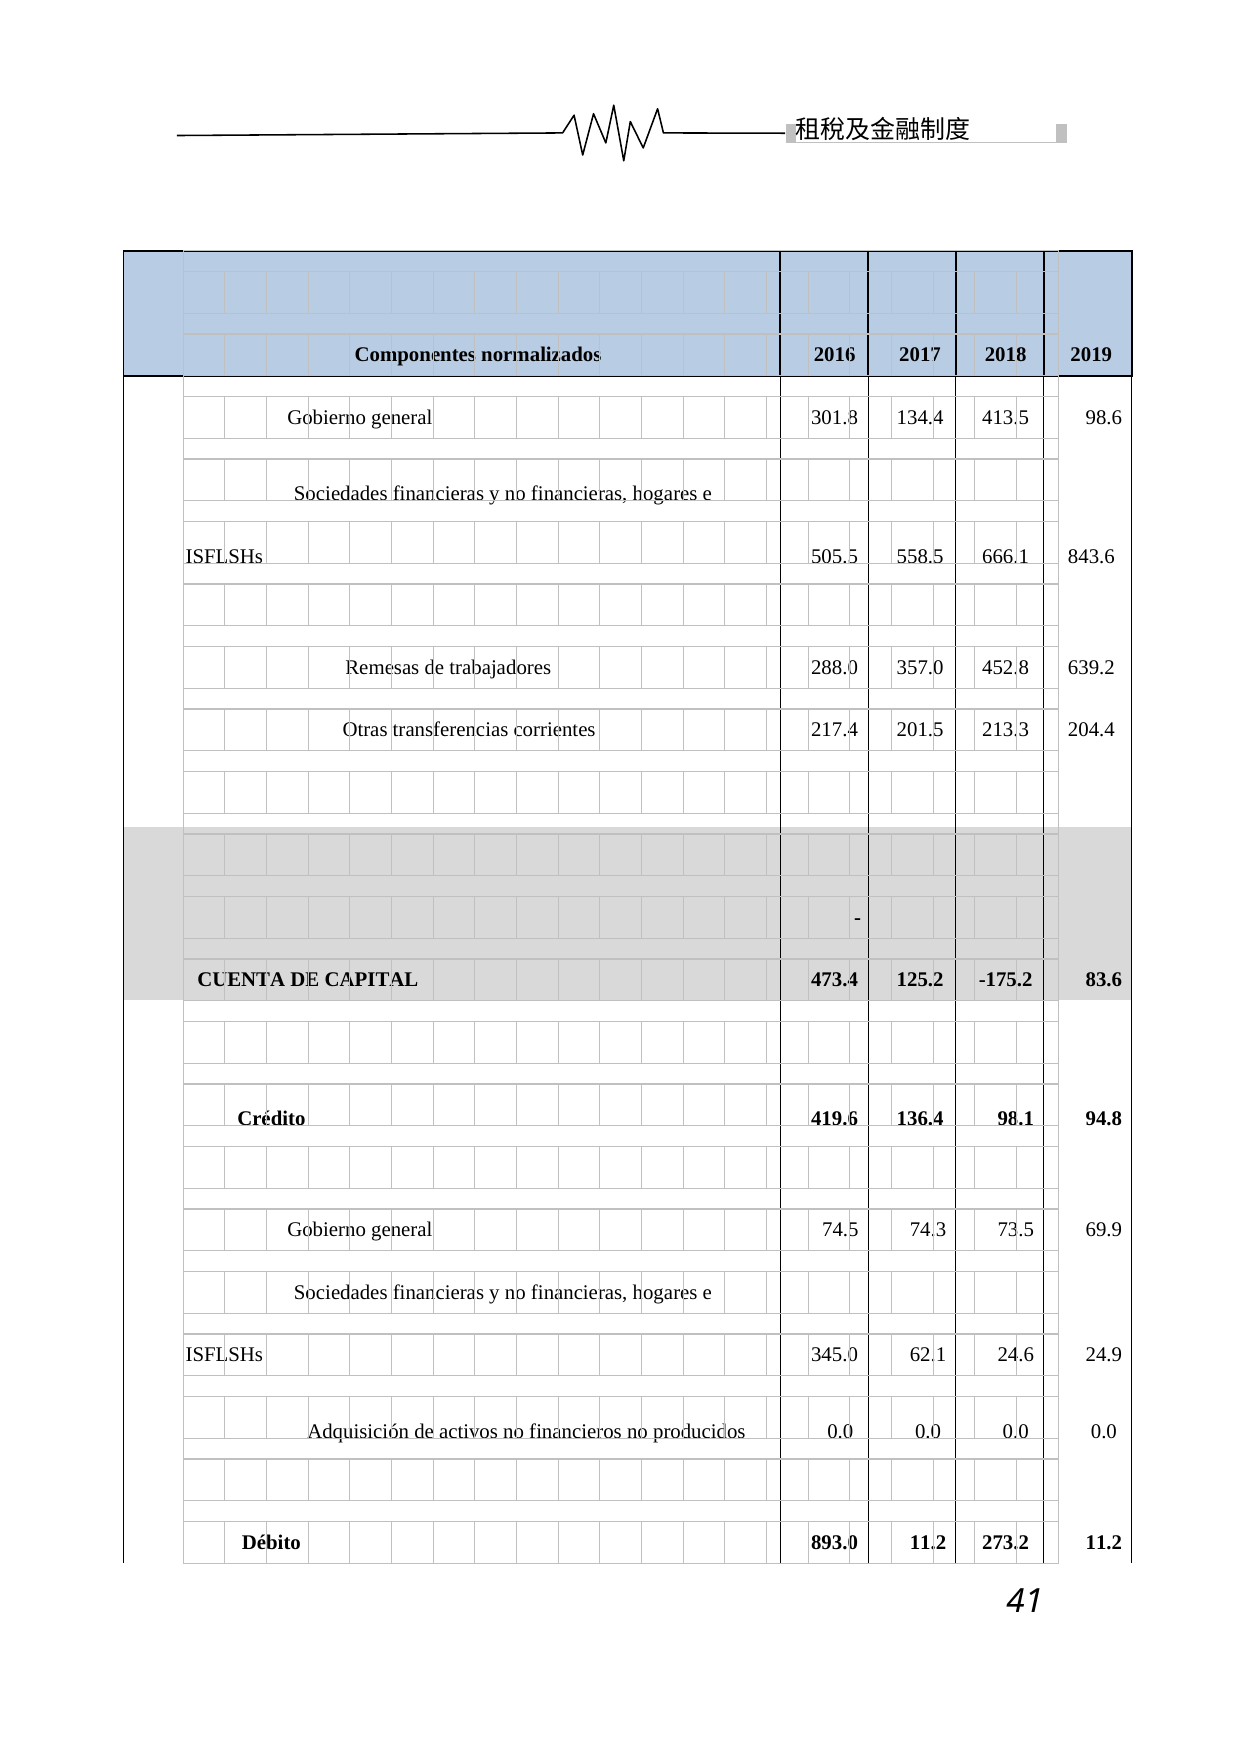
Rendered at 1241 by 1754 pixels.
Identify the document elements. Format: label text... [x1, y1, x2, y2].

table_cell 69.9 [1059, 1139, 1131, 1250]
table_cell [559, 1022, 599, 1063]
table_cell Gobierno general [642, 1147, 683, 1188]
table_cell [781, 814, 868, 827]
table_cell [1044, 1397, 1058, 1438]
table_cell [1059, 750, 1131, 827]
table_cell 24.6 [956, 1251, 1043, 1271]
table_cell [892, 772, 933, 813]
table_cell Remesas de trabajadores [267, 585, 308, 625]
table_cell Gobierno general [309, 1210, 349, 1250]
table_cell Sociedades financieras y no financieras, hogares e ISFLSHs [124, 438, 183, 577]
table_cell 0.0 [956, 1439, 1043, 1452]
table_cell Sociedades financieras y no financieras, hogares e ISFLSHs [309, 1335, 349, 1375]
table_cell 357.0 [869, 647, 891, 688]
table_cell [1044, 1251, 1058, 1271]
table_cell 74.3 [869, 1147, 891, 1188]
table_cell Remesas de trabajadores [309, 585, 349, 625]
table_cell Gobierno general [434, 1210, 474, 1250]
table_header 2017 [869, 272, 891, 313]
table_cell 24.6 [975, 1335, 1016, 1375]
table_cell -473.4 [809, 960, 849, 1000]
table_cell 11.2 [934, 1460, 955, 1500]
table_cell Sociedades financieras y no financieras, hogares e ISFLSHs [392, 1335, 433, 1375]
table_cell Remesas de trabajadores [434, 647, 474, 688]
table_cell Crédito [350, 1085, 391, 1125]
table_cell 273.2 [956, 1522, 974, 1563]
table_cell Sociedades financieras y no financieras, hogares e ISFLSHs [225, 1272, 266, 1313]
table_header Componentes normalizados [434, 335, 474, 375]
table_cell [850, 1022, 868, 1063]
table_cell 0.0 [956, 1376, 1043, 1396]
table_cell [1044, 460, 1058, 500]
table_cell 73.5 [975, 1210, 1016, 1250]
table_cell CUENTA DE CAPITAL [600, 897, 641, 938]
table_cell [1044, 939, 1058, 958]
table_header 2018 [957, 272, 974, 313]
table_cell Gobierno general [267, 397, 308, 438]
table_cell 0.0 [850, 1397, 868, 1438]
table_cell 558.5 [869, 564, 955, 577]
table_header Componentes normalizados [475, 335, 516, 375]
table_cell Sociedades financieras y no financieras, hogares e ISFLSHs [267, 460, 308, 500]
table_cell Gobierno general [225, 1147, 266, 1188]
table_cell 94.8 [1059, 1063, 1131, 1139]
table_cell 62.1 [869, 1272, 891, 1313]
table_cell [1044, 647, 1058, 688]
table_cell Sociedades financieras y no financieras, hogares e ISFLSHs [600, 1272, 641, 1313]
table_cell Sociedades financieras y no financieras, hogares e ISFLSHs [225, 460, 266, 500]
table_cell [781, 1022, 808, 1063]
table_cell [956, 1001, 1043, 1021]
table_cell Adquisición de activos no financieros no producidos [184, 1376, 780, 1396]
table_cell [642, 1022, 683, 1063]
table_cell 98.1 [956, 1085, 974, 1125]
table_cell Débito [725, 1522, 766, 1563]
table_cell 558.5 [892, 460, 933, 500]
table_cell 125.2 [934, 897, 955, 938]
table_header Componentes normalizados [642, 272, 683, 313]
table_header 2016 [809, 272, 849, 313]
table_cell 24.6 [1017, 1272, 1043, 1313]
table_cell 452.8 [975, 647, 1016, 688]
table_cell 11.2 [892, 1522, 933, 1563]
table_cell 413.5 [956, 377, 1043, 396]
table_header 2018 [975, 335, 1016, 375]
table_cell Sociedades financieras y no financieras, hogares e ISFLSHs [184, 439, 780, 458]
table_cell 505.5 [809, 460, 849, 500]
table_cell 288.0 [781, 647, 808, 688]
table_cell CUENTA DE CAPITAL [559, 835, 599, 875]
table_cell [934, 772, 955, 813]
table_cell Remesas de trabajadores [225, 585, 266, 625]
table_cell Remesas de trabajadores [309, 647, 349, 688]
table_cell 134.4 [934, 397, 955, 438]
table_cell CUENTA DE CAPITAL [124, 827, 183, 1000]
table_cell CUENTA DE CAPITAL [309, 897, 349, 938]
table_cell Adquisición de activos no financieros no producidos [475, 1397, 516, 1438]
table_cell -473.4 [850, 960, 868, 1000]
table_cell [1044, 439, 1058, 458]
table_header Componentes normalizados [517, 335, 558, 375]
table_cell [1044, 1189, 1058, 1208]
table_cell [1044, 1439, 1058, 1452]
table_cell [1044, 397, 1058, 438]
table_cell Gobierno general [184, 1189, 780, 1208]
table_cell Débito [767, 1522, 780, 1563]
table_cell Débito [684, 1460, 724, 1500]
table_cell Remesas de trabajadores [124, 577, 183, 688]
table_header 2017 [934, 335, 955, 375]
table_cell 98.6 [1059, 377, 1131, 438]
table_cell 301.8 [850, 397, 868, 438]
table_cell [1044, 835, 1058, 875]
table_cell 357.0 [869, 585, 891, 625]
table_cell Remesas de trabajadores [434, 585, 474, 625]
table_header Componentes normalizados [184, 335, 224, 375]
table_cell [1044, 564, 1058, 577]
table_cell 125.2 [892, 835, 933, 875]
table_cell Remesas de trabajadores [392, 647, 433, 688]
table_cell Crédito [184, 1126, 780, 1139]
table_cell Sociedades financieras y no financieras, hogares e ISFLSHs [267, 1272, 308, 1313]
table_cell CUENTA DE CAPITAL [767, 960, 780, 1000]
table_cell Gobierno general [225, 1210, 266, 1250]
table_cell Gobierno general [600, 397, 641, 438]
table_cell 558.5 [892, 522, 933, 563]
table_cell 74.5 [809, 1210, 849, 1250]
table_cell 74.3 [869, 1210, 891, 1250]
table_cell Gobierno general [684, 1210, 724, 1250]
table_cell Sociedades financieras y no financieras, hogares e ISFLSHs [559, 1272, 599, 1313]
table_cell CUENTA DE CAPITAL [434, 835, 474, 875]
table_header Componentes normalizados [767, 272, 779, 313]
table_cell Crédito [184, 1064, 780, 1083]
table_cell 125.2 [892, 897, 933, 938]
table_cell 666.1 [975, 460, 1016, 500]
table_cell CUENTA DE CAPITAL [350, 897, 391, 938]
table_cell [267, 772, 308, 813]
table_cell CUENTA DE CAPITAL [600, 960, 641, 1000]
table_cell Crédito [434, 1085, 474, 1125]
table_cell Sociedades financieras y no financieras, hogares e ISFLSHs [350, 1272, 391, 1313]
table_cell 98.1 [975, 1085, 1016, 1125]
table_cell 288.0 [850, 585, 868, 625]
table_cell 0.0 [781, 1439, 868, 1452]
table_cell 24.6 [956, 1272, 974, 1313]
table_cell 413.5 [975, 397, 1016, 438]
table_cell Sociedades financieras y no financieras, hogares e ISFLSHs [434, 1335, 474, 1375]
table_cell 273.2 [1017, 1460, 1043, 1500]
table_cell Remesas de trabajadores [684, 647, 724, 688]
table_cell 217.4 [850, 710, 868, 750]
table_cell -175.2 [956, 835, 974, 875]
table_cell CUENTA DE CAPITAL [517, 897, 558, 938]
table_header Componentes normalizados [350, 272, 391, 313]
table_cell [725, 772, 766, 813]
table_cell 11.2 [869, 1460, 891, 1500]
table_cell CUENTA DE CAPITAL [642, 835, 683, 875]
table_cell 505.5 [781, 564, 868, 577]
table_cell [869, 772, 891, 813]
table_cell Crédito [225, 1085, 266, 1125]
table_cell 0.0 [1017, 1397, 1043, 1438]
table_cell CUENTA DE CAPITAL [475, 960, 516, 1000]
table_cell Sociedades financieras y no financieras, hogares e ISFLSHs [184, 522, 224, 563]
table_cell [1044, 1126, 1058, 1139]
table_cell 125.2 [869, 939, 955, 958]
table_cell 136.4 [892, 1085, 933, 1125]
table_cell -175.2 [1017, 835, 1043, 875]
table_cell Crédito [642, 1085, 683, 1125]
table_header Componentes normalizados [225, 272, 266, 313]
table_cell [850, 772, 868, 813]
table_cell CUENTA DE CAPITAL [642, 897, 683, 938]
table_cell 73.5 [1017, 1147, 1043, 1188]
table_cell Sociedades financieras y no financieras, hogares e ISFLSHs [184, 460, 224, 500]
table_cell Sociedades financieras y no financieras, hogares e ISFLSHs [392, 522, 433, 563]
table_cell 288.0 [781, 626, 868, 646]
table_cell 345.0 [781, 1335, 808, 1375]
table_cell [392, 772, 433, 813]
table_cell 74.3 [934, 1147, 955, 1188]
table_cell Crédito [124, 1063, 183, 1139]
table_cell Otras transferencias corrientes [184, 710, 224, 750]
table_cell Sociedades financieras y no financieras, hogares e ISFLSHs [225, 1335, 266, 1375]
table_cell CUENTA DE CAPITAL [267, 960, 308, 1000]
table_cell Otras transferencias corrientes [124, 688, 183, 750]
table_cell [1044, 814, 1058, 827]
table_header Componentes normalizados [600, 272, 641, 313]
table_header 2016 [809, 335, 849, 375]
table_cell Remesas de trabajadores [517, 647, 558, 688]
table_cell Adquisición de activos no financieros no producidos [309, 1397, 349, 1438]
table_cell Sociedades financieras y no financieras, hogares e ISFLSHs [124, 1250, 183, 1375]
table_cell Otras transferencias corrientes [434, 710, 474, 750]
table_cell [475, 772, 516, 813]
table_header [1045, 335, 1058, 375]
table_cell [684, 772, 724, 813]
table_cell CUENTA DE CAPITAL [434, 897, 474, 938]
table_cell 301.8 [809, 397, 849, 438]
table_cell [809, 1022, 849, 1063]
table_header Componentes normalizados [309, 272, 349, 313]
table_cell 301.8 [781, 397, 808, 438]
table_cell [975, 1022, 1016, 1063]
table_cell [1044, 1147, 1058, 1188]
table_cell 357.0 [892, 647, 933, 688]
table_header 2018 [1017, 272, 1043, 313]
table_cell -175.2 [1017, 897, 1043, 938]
table_header 2018 [975, 272, 1016, 313]
table_cell [892, 1022, 933, 1063]
table_cell Débito [434, 1522, 474, 1563]
table_cell Sociedades financieras y no financieras, hogares e ISFLSHs [309, 1272, 349, 1313]
table_cell 62.1 [934, 1335, 955, 1375]
table_cell 24.6 [975, 1272, 1016, 1313]
table_cell 74.5 [809, 1147, 849, 1188]
table_cell 288.0 [781, 585, 808, 625]
table_cell 345.0 [781, 1314, 868, 1333]
table_cell Sociedades financieras y no financieras, hogares e ISFLSHs [434, 460, 474, 500]
table_cell 74.3 [869, 1189, 955, 1208]
table_header Componentes normalizados [267, 335, 308, 375]
table_cell 273.2 [956, 1501, 1043, 1521]
table_cell 558.5 [869, 460, 891, 500]
table_cell 125.2 [869, 827, 955, 833]
table_cell Gobierno general [517, 1147, 558, 1188]
table_cell CUENTA DE CAPITAL [684, 835, 724, 875]
table_cell [309, 1022, 349, 1063]
table_cell [124, 750, 183, 827]
table_cell Crédito [475, 1085, 516, 1125]
table_cell CUENTA DE CAPITAL [309, 960, 349, 1000]
table_header Componentes normalizados [725, 272, 766, 313]
table_cell CUENTA DE CAPITAL [725, 897, 766, 938]
table_cell -473.4 [781, 897, 808, 938]
table_cell Sociedades financieras y no financieras, hogares e ISFLSHs [475, 1272, 516, 1313]
table_cell Gobierno general [600, 1147, 641, 1188]
table_cell Crédito [267, 1085, 308, 1125]
table_cell Otras transferencias corrientes [600, 710, 641, 750]
table_header 2016 [850, 272, 867, 313]
table_cell 413.5 [1017, 397, 1043, 438]
table_cell Crédito [559, 1085, 599, 1125]
table_cell Sociedades financieras y no financieras, hogares e ISFLSHs [725, 1272, 766, 1313]
table_cell 345.0 [850, 1335, 868, 1375]
table_cell 213.3 [956, 689, 1043, 708]
table_cell 0.0 [934, 1397, 955, 1438]
table_header Componentes normalizados [309, 335, 349, 375]
table_cell [225, 1022, 266, 1063]
table_cell 357.0 [869, 577, 955, 583]
table_cell [1017, 772, 1043, 813]
table_cell Gobierno general [184, 1210, 224, 1250]
table_cell Remesas de trabajadores [684, 585, 724, 625]
table_cell 73.5 [975, 1147, 1016, 1188]
table_cell 204.4 [1059, 688, 1131, 750]
table_cell 0.0 [781, 1397, 808, 1438]
table_cell CUENTA DE CAPITAL [517, 835, 558, 875]
table_cell [225, 772, 266, 813]
table_cell Crédito [184, 1085, 224, 1125]
table_cell 24.6 [956, 1335, 974, 1375]
table_header [1045, 252, 1058, 271]
table_cell Débito [559, 1522, 599, 1563]
table_cell 893.0 [809, 1460, 849, 1500]
table_cell 74.5 [850, 1147, 868, 1188]
table_cell Gobierno general [600, 1210, 641, 1250]
table_cell Sociedades financieras y no financieras, hogares e ISFLSHs [184, 1272, 224, 1313]
table_cell Débito [642, 1460, 683, 1500]
table_cell Débito [124, 1452, 183, 1563]
table_header 2017 [892, 272, 933, 313]
table_cell 893.0 [850, 1522, 868, 1563]
table_cell [1044, 772, 1058, 813]
table_cell 62.1 [869, 1314, 955, 1333]
table_cell 62.1 [869, 1251, 955, 1271]
table_cell Gobierno general [350, 1210, 391, 1250]
table_cell [184, 1001, 780, 1021]
table_cell [1044, 626, 1058, 646]
table_cell CUENTA DE CAPITAL [475, 897, 516, 938]
table_cell 125.2 [934, 960, 955, 1000]
table_cell 452.8 [975, 585, 1016, 625]
table_cell Crédito [517, 1085, 558, 1125]
table_cell [1044, 1522, 1058, 1563]
table_cell Débito [184, 1522, 224, 1563]
table_cell Gobierno general [642, 397, 683, 438]
table_cell [434, 772, 474, 813]
table_cell 666.1 [1017, 522, 1043, 563]
table_cell Sociedades financieras y no financieras, hogares e ISFLSHs [684, 1335, 724, 1375]
table_header Componentes normalizados [642, 335, 683, 375]
table_cell CUENTA DE CAPITAL [225, 897, 266, 938]
table_header 2016 [781, 272, 808, 313]
table_cell [869, 814, 955, 827]
table_cell 419.6 [809, 1085, 849, 1125]
table_cell [956, 751, 1043, 771]
table_cell -473.4 [809, 835, 849, 875]
table_cell [1044, 1001, 1058, 1021]
table_cell -175.2 [1017, 960, 1043, 1000]
table_cell -175.2 [956, 827, 1043, 833]
table_cell Remesas de trabajadores [475, 585, 516, 625]
table_cell Otras transferencias corrientes [225, 710, 266, 750]
table_cell 558.5 [934, 460, 955, 500]
table_cell Remesas de trabajadores [350, 585, 391, 625]
table_cell Remesas de trabajadores [267, 647, 308, 688]
table_header 2017 [934, 272, 955, 313]
table_cell 301.8 [781, 377, 868, 396]
table_header 2018 [1017, 335, 1043, 375]
table_cell Gobierno general [267, 1147, 308, 1188]
table_cell [869, 1001, 955, 1021]
table_header 2016 [781, 252, 867, 271]
table_cell Débito [184, 1501, 780, 1521]
table_cell 125.2 [869, 876, 955, 896]
table_cell [184, 751, 780, 771]
table_cell 62.1 [869, 1335, 891, 1375]
table_cell 136.4 [869, 1085, 891, 1125]
table_cell Débito [559, 1460, 599, 1500]
table_cell Remesas de trabajadores [767, 647, 780, 688]
table_cell Débito [309, 1460, 349, 1500]
table_cell Gobierno general [767, 1210, 780, 1250]
table_cell CUENTA DE CAPITAL [559, 897, 599, 938]
table_cell Remesas de trabajadores [475, 647, 516, 688]
table_header 2018 [957, 314, 1043, 333]
table_header [1045, 272, 1058, 313]
table_cell CUENTA DE CAPITAL [392, 960, 433, 1000]
table_cell 24.9 [1059, 1250, 1131, 1375]
table_cell 666.1 [956, 439, 1043, 458]
table_header 2018 [957, 252, 1043, 271]
table_cell CUENTA DE CAPITAL [642, 960, 683, 1000]
table_cell Sociedades financieras y no financieras, hogares e ISFLSHs [517, 1272, 558, 1313]
table_cell [1044, 960, 1058, 1000]
table_cell 201.5 [934, 710, 955, 750]
table_cell 505.5 [781, 501, 868, 521]
table_cell [1044, 1210, 1058, 1250]
table_cell [642, 772, 683, 813]
table_cell Adquisición de activos no financieros no producidos [184, 1397, 224, 1438]
table_cell 74.5 [850, 1210, 868, 1250]
table_cell CUENTA DE CAPITAL [517, 960, 558, 1000]
table_cell Otras transferencias corrientes [475, 710, 516, 750]
table_cell Débito [434, 1460, 474, 1500]
table_cell Débito [309, 1522, 349, 1563]
table_cell 345.0 [781, 1272, 808, 1313]
table_cell Sociedades financieras y no financieras, hogares e ISFLSHs [309, 522, 349, 563]
table_cell 62.1 [892, 1335, 933, 1375]
table_cell 893.0 [781, 1501, 868, 1521]
table_cell 74.3 [869, 1139, 955, 1146]
table_cell Otras transferencias corrientes [725, 710, 766, 750]
table_cell Débito [184, 1452, 780, 1458]
table_cell 217.4 [809, 710, 849, 750]
table_cell Sociedades financieras y no financieras, hogares e ISFLSHs [517, 460, 558, 500]
table_cell Adquisición de activos no financieros no producidos [267, 1397, 308, 1438]
table_cell Débito [392, 1522, 433, 1563]
table_cell Adquisición de activos no financieros no producidos [642, 1397, 683, 1438]
table_cell 666.1 [956, 522, 974, 563]
table_cell 134.4 [869, 397, 891, 438]
table_header Componentes normalizados [725, 335, 766, 375]
table_cell Crédito [684, 1085, 724, 1125]
table_cell 98.1 [1017, 1085, 1043, 1125]
table_cell [309, 772, 349, 813]
table_cell Sociedades financieras y no financieras, hogares e ISFLSHs [475, 460, 516, 500]
table_cell Adquisición de activos no financieros no producidos [684, 1397, 724, 1438]
table_cell 893.0 [809, 1522, 849, 1563]
table_cell 345.0 [809, 1335, 849, 1375]
table_cell 273.2 [975, 1522, 1016, 1563]
table_cell 74.5 [781, 1147, 808, 1188]
table_cell [1044, 876, 1058, 896]
table_cell CUENTA DE CAPITAL [225, 960, 266, 1000]
table_cell [975, 772, 1016, 813]
table_cell 505.5 [781, 439, 868, 458]
table_cell [559, 772, 599, 813]
table_cell 288.0 [809, 647, 849, 688]
table_cell Adquisición de activos no financieros no producidos [517, 1397, 558, 1438]
table_cell Sociedades financieras y no financieras, hogares e ISFLSHs [517, 1335, 558, 1375]
table_cell CUENTA DE CAPITAL [684, 960, 724, 1000]
table_cell 452.8 [956, 577, 1043, 583]
table_cell [956, 814, 1043, 827]
table_cell [1044, 1085, 1058, 1125]
table_cell 0.0 [1059, 1375, 1131, 1452]
table_cell 217.4 [781, 710, 808, 750]
table_cell 213.3 [956, 710, 974, 750]
table_cell CUENTA DE CAPITAL [350, 835, 391, 875]
table_cell Sociedades financieras y no financieras, hogares e ISFLSHs [559, 1335, 599, 1375]
table_cell Remesas de trabajadores [350, 647, 391, 688]
table_cell [781, 772, 808, 813]
table_header Componentes normalizados [225, 335, 266, 375]
table_cell 125.2 [869, 960, 891, 1000]
table_cell Sociedades financieras y no financieras, hogares e ISFLSHs [184, 564, 780, 577]
table_cell 11.2 [934, 1522, 955, 1563]
table_cell Sociedades financieras y no financieras, hogares e ISFLSHs [392, 460, 433, 500]
table_cell Adquisición de activos no financieros no producidos [725, 1397, 766, 1438]
table_cell Crédito [600, 1085, 641, 1125]
table_cell Débito [767, 1460, 780, 1500]
table_cell [725, 1022, 766, 1063]
table_cell [1044, 1501, 1058, 1521]
table_cell Gobierno general [392, 1147, 433, 1188]
table_cell 666.1 [956, 564, 1043, 577]
table_cell Crédito [767, 1085, 780, 1125]
table_cell 134.4 [892, 397, 933, 438]
table_cell Crédito [725, 1085, 766, 1125]
table_cell Débito [225, 1522, 266, 1563]
table_cell 558.5 [869, 522, 891, 563]
table_cell 11.2 [869, 1452, 955, 1458]
table_cell Débito [600, 1460, 641, 1500]
table_cell [869, 1022, 891, 1063]
table_cell 357.0 [869, 626, 955, 646]
table_cell 62.1 [934, 1272, 955, 1313]
table_cell Adquisición de activos no financieros no producidos [559, 1397, 599, 1438]
table_cell 452.8 [956, 647, 974, 688]
table_cell Débito [684, 1522, 724, 1563]
table_cell 452.8 [1017, 647, 1043, 688]
table_cell [767, 1022, 780, 1063]
table_cell Sociedades financieras y no financieras, hogares e ISFLSHs [517, 522, 558, 563]
table_header 2017 [869, 314, 955, 333]
table_cell CUENTA DE CAPITAL [392, 897, 433, 938]
table_cell 413.5 [956, 397, 974, 438]
table_cell Sociedades financieras y no financieras, hogares e ISFLSHs [267, 522, 308, 563]
table_cell 558.5 [869, 501, 955, 521]
table_cell [350, 772, 391, 813]
table_cell 0.0 [869, 1397, 891, 1438]
table_cell [600, 772, 641, 813]
table_cell [1059, 1000, 1131, 1063]
table_header Componentes normalizados [684, 335, 724, 375]
table_cell 345.0 [809, 1272, 849, 1313]
table_cell Adquisición de activos no financieros no producidos [184, 1439, 780, 1452]
table_cell 11.2 [892, 1460, 933, 1500]
table_cell [1044, 1139, 1058, 1146]
table_cell Débito [392, 1460, 433, 1500]
table_cell Gobierno general [434, 397, 474, 438]
table_cell 273.2 [975, 1460, 1016, 1500]
table_cell 893.0 [781, 1522, 808, 1563]
table_cell Gobierno general [725, 397, 766, 438]
table_cell Sociedades financieras y no financieras, hogares e ISFLSHs [350, 522, 391, 563]
table_cell 505.5 [781, 522, 808, 563]
table_cell -175.2 [956, 897, 974, 938]
table_cell Gobierno general [517, 397, 558, 438]
table_cell Remesas de trabajadores [600, 585, 641, 625]
table_header Componentes normalizados [767, 335, 779, 375]
table_cell Otras transferencias corrientes [309, 710, 349, 750]
table_cell Débito [517, 1460, 558, 1500]
table_cell [1044, 585, 1058, 625]
table_cell Adquisición de activos no financieros no producidos [350, 1397, 391, 1438]
table_cell Sociedades financieras y no financieras, hogares e ISFLSHs [642, 1272, 683, 1313]
table_cell 213.3 [1017, 710, 1043, 750]
table_cell 73.5 [956, 1189, 1043, 1208]
table_cell Gobierno general [767, 397, 780, 438]
table_header 2017 [869, 252, 955, 271]
table_cell CUENTA DE CAPITAL [184, 876, 780, 896]
table_cell [184, 772, 224, 813]
table_cell Crédito [309, 1085, 349, 1125]
table_cell Remesas de trabajadores [559, 647, 599, 688]
table_cell 357.0 [934, 647, 955, 688]
table_cell CUENTA DE CAPITAL [184, 960, 224, 1000]
table_cell 452.8 [1017, 585, 1043, 625]
table_cell Sociedades financieras y no financieras, hogares e ISFLSHs [600, 522, 641, 563]
table_cell [684, 1022, 724, 1063]
table_cell Sociedades financieras y no financieras, hogares e ISFLSHs [434, 522, 474, 563]
table_cell CUENTA DE CAPITAL [725, 835, 766, 875]
table_cell -175.2 [975, 960, 1016, 1000]
table_cell Débito [184, 1460, 224, 1500]
table_cell -473.4 [781, 876, 868, 896]
table_cell 83.6 [1059, 827, 1131, 1000]
table_cell 73.5 [956, 1147, 974, 1188]
table_cell -175.2 [975, 897, 1016, 938]
table_cell Sociedades financieras y no financieras, hogares e ISFLSHs [642, 460, 683, 500]
table_header Componentes normalizados [392, 335, 433, 375]
table_header 2016 [850, 335, 867, 375]
table_cell 98.1 [956, 1064, 1043, 1083]
table_cell [1044, 1064, 1058, 1083]
table_cell 0.0 [892, 1397, 933, 1438]
table_cell [767, 772, 780, 813]
table_cell Gobierno general [184, 377, 780, 396]
table_cell Débito [475, 1522, 516, 1563]
table_cell 125.2 [869, 835, 891, 875]
table_cell CUENTA DE CAPITAL [184, 897, 224, 938]
table_cell 288.0 [850, 647, 868, 688]
table_cell 213.3 [975, 710, 1016, 750]
table_cell Sociedades financieras y no financieras, hogares e ISFLSHs [600, 1335, 641, 1375]
table_cell Gobierno general [184, 1147, 224, 1188]
table_cell Débito [350, 1522, 391, 1563]
table_cell Gobierno general [559, 1210, 599, 1250]
table_cell Gobierno general [475, 1147, 516, 1188]
table_cell Gobierno general [309, 397, 349, 438]
table_cell Remesas de trabajadores [184, 626, 780, 646]
table_cell Remesas de trabajadores [600, 647, 641, 688]
table_cell CUENTA DE CAPITAL [267, 897, 308, 938]
table_cell CUENTA DE CAPITAL [767, 897, 780, 938]
table_cell Gobierno general [517, 1210, 558, 1250]
table_cell [475, 1022, 516, 1063]
table_cell Adquisición de activos no financieros no producidos [392, 1397, 433, 1438]
table_cell 666.1 [1017, 460, 1043, 500]
table_cell Gobierno general [767, 1147, 780, 1188]
table_cell Sociedades financieras y no financieras, hogares e ISFLSHs [559, 522, 599, 563]
table_cell Gobierno general [124, 1139, 183, 1250]
table_cell [1044, 751, 1058, 771]
table_cell Adquisición de activos no financieros no producidos [124, 1375, 183, 1452]
table_header Componentes normalizados [184, 314, 779, 333]
table_cell Sociedades financieras y no financieras, hogares e ISFLSHs [392, 1272, 433, 1313]
table_cell Crédito [392, 1085, 433, 1125]
table_cell Remesas de trabajadores [225, 647, 266, 688]
table_cell 893.0 [781, 1460, 808, 1500]
table_cell [1044, 1272, 1058, 1313]
table_header [1045, 314, 1058, 333]
table_cell [869, 751, 955, 771]
table_cell 201.5 [892, 710, 933, 750]
table_cell 73.5 [956, 1139, 1043, 1146]
table_cell Otras transferencias corrientes [559, 710, 599, 750]
table_header Componentes normalizados [350, 335, 391, 375]
table_cell 11.2 [1059, 1452, 1131, 1563]
table_cell [956, 772, 974, 813]
table_cell 288.0 [809, 585, 849, 625]
table_cell 0.0 [781, 1376, 868, 1396]
table_cell 0.0 [956, 1397, 974, 1438]
table_header Componentes normalizados [517, 272, 558, 313]
table_cell Remesas de trabajadores [725, 585, 766, 625]
table_cell -175.2 [975, 835, 1016, 875]
table_cell 505.5 [850, 460, 868, 500]
table_cell Gobierno general [559, 397, 599, 438]
table_cell [1044, 1460, 1058, 1500]
table_cell Gobierno general [725, 1210, 766, 1250]
table_cell 505.5 [781, 460, 808, 500]
table_cell [1044, 710, 1058, 750]
table_cell Sociedades financieras y no financieras, hogares e ISFLSHs [559, 460, 599, 500]
table_cell [1044, 1022, 1058, 1063]
table_cell Gobierno general [309, 1147, 349, 1188]
table_cell Sociedades financieras y no financieras, hogares e ISFLSHs [309, 460, 349, 500]
table_cell -473.4 [850, 835, 868, 875]
table_cell CUENTA DE CAPITAL [350, 960, 391, 1000]
table_cell Gobierno general [642, 1210, 683, 1250]
table_cell 74.5 [781, 1210, 808, 1250]
table_cell 125.2 [892, 960, 933, 1000]
table_header Componentes normalizados [124, 252, 183, 375]
table_cell 136.4 [869, 1064, 955, 1083]
table_cell CUENTA DE CAPITAL [600, 835, 641, 875]
table_cell 0.0 [869, 1376, 955, 1396]
table_cell Sociedades financieras y no financieras, hogares e ISFLSHs [267, 1335, 308, 1375]
table_cell Otras transferencias corrientes [350, 710, 391, 750]
table_cell Adquisición de activos no financieros no producidos [225, 1397, 266, 1438]
table_cell [1044, 1376, 1058, 1396]
table_cell 273.2 [1017, 1522, 1043, 1563]
table_cell 452.8 [956, 585, 974, 625]
table_cell Sociedades financieras y no financieras, hogares e ISFLSHs [350, 460, 391, 500]
table_cell Débito [267, 1522, 308, 1563]
table_cell [350, 1022, 391, 1063]
table_cell 419.6 [781, 1064, 868, 1083]
table_cell -473.4 [781, 835, 808, 875]
table_cell Gobierno general [225, 397, 266, 438]
table_cell Débito [642, 1522, 683, 1563]
table_cell Remesas de trabajadores [725, 647, 766, 688]
table_cell CUENTA DE CAPITAL [475, 835, 516, 875]
table_cell 505.5 [809, 522, 849, 563]
table_header Componentes normalizados [267, 272, 308, 313]
table_cell Otras transferencias corrientes [184, 689, 780, 708]
table_cell 558.5 [934, 522, 955, 563]
table_cell Gobierno general [392, 1210, 433, 1250]
table_cell 345.0 [781, 1251, 868, 1271]
table_cell 419.6 [850, 1085, 868, 1125]
table_cell 125.2 [869, 897, 891, 938]
table_cell 288.0 [781, 577, 868, 583]
table_header Componentes normalizados [600, 335, 641, 375]
table_cell 74.3 [892, 1210, 933, 1250]
table_cell Otras transferencias corrientes [684, 710, 724, 750]
table_cell Sociedades financieras y no financieras, hogares e ISFLSHs [434, 1272, 474, 1313]
table_cell Sociedades financieras y no financieras, hogares e ISFLSHs [684, 522, 724, 563]
table_cell 505.5 [850, 522, 868, 563]
table_cell Gobierno general [434, 1147, 474, 1188]
table_cell Sociedades financieras y no financieras, hogares e ISFLSHs [184, 1335, 224, 1375]
table_cell 419.6 [781, 1085, 808, 1125]
table_cell Sociedades financieras y no financieras, hogares e ISFLSHs [725, 460, 766, 500]
table_cell 666.1 [975, 522, 1016, 563]
table_cell CUENTA DE CAPITAL [267, 835, 308, 875]
table_cell Remesas de trabajadores [184, 577, 780, 583]
table_cell [956, 1022, 974, 1063]
table_header 2019 [1059, 252, 1131, 375]
table_cell 419.6 [781, 1126, 868, 1139]
table_cell -473.4 [781, 827, 868, 833]
table_cell Sociedades financieras y no financieras, hogares e ISFLSHs [184, 1314, 780, 1333]
table_cell Débito [725, 1460, 766, 1500]
table_cell 24.6 [956, 1314, 1043, 1333]
table_header Componentes normalizados [559, 272, 599, 313]
table_cell CUENTA DE CAPITAL [392, 835, 433, 875]
table_cell Gobierno general [350, 397, 391, 438]
table_cell [781, 1001, 868, 1021]
table_cell Gobierno general [350, 1147, 391, 1188]
table_cell Débito [350, 1460, 391, 1500]
table_cell 74.3 [892, 1147, 933, 1188]
table_cell 452.8 [956, 626, 1043, 646]
table_cell Gobierno general [559, 1147, 599, 1188]
table_cell CUENTA DE CAPITAL [309, 835, 349, 875]
table_cell Gobierno general [725, 1147, 766, 1188]
table_cell CUENTA DE CAPITAL [767, 835, 780, 875]
table_cell 666.1 [956, 501, 1043, 521]
table_cell Remesas de trabajadores [184, 647, 224, 688]
table_cell 74.5 [781, 1139, 868, 1146]
table_cell Otras transferencias corrientes [392, 710, 433, 750]
table_cell 24.6 [1017, 1335, 1043, 1375]
table_cell 73.5 [1017, 1210, 1043, 1250]
table_cell CUENTA DE CAPITAL [184, 827, 780, 833]
table_cell CUENTA DE CAPITAL [434, 960, 474, 1000]
table_cell 357.0 [934, 585, 955, 625]
table_cell [1044, 827, 1058, 833]
table_cell [1044, 1452, 1058, 1458]
table_cell [124, 1000, 183, 1063]
table_header Componentes normalizados [184, 272, 224, 313]
table_cell Adquisición de activos no financieros no producidos [600, 1397, 641, 1438]
table_header 2016 [781, 314, 867, 333]
table_cell 136.4 [934, 1085, 955, 1125]
table_header Componentes normalizados [392, 272, 433, 313]
table_header 2017 [869, 335, 891, 375]
table_cell Gobierno general [392, 397, 433, 438]
table_header Componentes normalizados [559, 335, 599, 375]
table_cell [1044, 501, 1058, 521]
table_cell Sociedades financieras y no financieras, hogares e ISFLSHs [600, 460, 641, 500]
table_cell 0.0 [975, 1397, 1016, 1438]
table_cell 201.5 [869, 689, 955, 708]
table_cell CUENTA DE CAPITAL [184, 835, 224, 875]
table_cell [809, 772, 849, 813]
table_cell Gobierno general [124, 377, 183, 438]
table_cell 201.5 [869, 710, 891, 750]
table_cell CUENTA DE CAPITAL [184, 939, 780, 958]
table_cell Gobierno general [267, 1210, 308, 1250]
table_cell Gobierno general [475, 397, 516, 438]
table_cell Gobierno general [684, 1147, 724, 1188]
table_cell CUENTA DE CAPITAL [559, 960, 599, 1000]
table_cell 843.6 [1059, 438, 1131, 577]
table_cell Sociedades financieras y no financieras, hogares e ISFLSHs [725, 1335, 766, 1375]
table_cell [781, 751, 868, 771]
table_header 2018 [957, 335, 974, 375]
table_cell [1044, 522, 1058, 563]
table_cell Gobierno general [184, 397, 224, 438]
table_cell 558.5 [869, 439, 955, 458]
table_cell Gobierno general [684, 397, 724, 438]
table_cell 98.1 [956, 1126, 1043, 1139]
table_cell Remesas de trabajadores [184, 585, 224, 625]
table_cell Sociedades financieras y no financieras, hogares e ISFLSHs [350, 1335, 391, 1375]
table_cell -175.2 [956, 960, 974, 1000]
table_cell Débito [517, 1522, 558, 1563]
table_cell [934, 1022, 955, 1063]
table_header 2016 [781, 335, 808, 375]
table_cell Otras transferencias corrientes [517, 710, 558, 750]
table_cell Débito [267, 1460, 308, 1500]
table_cell Otras transferencias corrientes [267, 710, 308, 750]
table_cell 73.5 [956, 1210, 974, 1250]
table_cell Remesas de trabajadores [767, 585, 780, 625]
table_cell [1017, 1022, 1043, 1063]
table_cell Sociedades financieras y no financieras, hogares e ISFLSHs [475, 522, 516, 563]
table_cell 893.0 [850, 1460, 868, 1500]
table_cell -175.2 [956, 876, 1043, 896]
table_cell Remesas de trabajadores [559, 585, 599, 625]
table_cell Gobierno general [475, 1210, 516, 1250]
table_cell Remesas de trabajadores [392, 585, 433, 625]
table_cell 273.2 [956, 1460, 974, 1500]
table_header Componentes normalizados [475, 272, 516, 313]
table_cell -473.4 [781, 939, 868, 958]
table_cell Débito [225, 1460, 266, 1500]
table_cell CUENTA DE CAPITAL [225, 835, 266, 875]
table_cell [1044, 1314, 1058, 1333]
table_header Componentes normalizados [684, 272, 724, 313]
table_cell Sociedades financieras y no financieras, hogares e ISFLSHs [642, 1335, 683, 1375]
table_cell 0.0 [809, 1397, 849, 1438]
table_cell Remesas de trabajadores [642, 585, 683, 625]
table_cell 62.1 [892, 1272, 933, 1313]
table_cell Sociedades financieras y no financieras, hogares e ISFLSHs [684, 1272, 724, 1313]
table_cell Gobierno general [184, 1139, 780, 1146]
table_cell Débito [475, 1460, 516, 1500]
table_cell 666.1 [956, 460, 974, 500]
table_cell Sociedades financieras y no financieras, hogares e ISFLSHs [684, 460, 724, 500]
table_cell 345.0 [850, 1272, 868, 1313]
table_cell 639.2 [1059, 577, 1131, 688]
table_cell Otras transferencias corrientes [642, 710, 683, 750]
table_cell [1044, 377, 1058, 396]
table_cell [517, 772, 558, 813]
table_cell [600, 1022, 641, 1063]
table_cell [1044, 1335, 1058, 1375]
table_cell 357.0 [892, 585, 933, 625]
table_cell 74.3 [934, 1210, 955, 1250]
table_cell Sociedades financieras y no financieras, hogares e ISFLSHs [184, 1251, 780, 1271]
table_cell 11.2 [869, 1501, 955, 1521]
table_cell 74.5 [781, 1189, 868, 1208]
table_cell 893.0 [781, 1452, 868, 1458]
table_header Componentes normalizados [434, 272, 474, 313]
table_cell 134.4 [869, 377, 955, 396]
table_cell Sociedades financieras y no financieras, hogares e ISFLSHs [725, 522, 766, 563]
table_cell Sociedades financieras y no financieras, hogares e ISFLSHs [475, 1335, 516, 1375]
table_cell [184, 1022, 224, 1063]
table_cell [267, 1022, 308, 1063]
table_cell 273.2 [956, 1452, 1043, 1458]
table_cell 217.4 [781, 689, 868, 708]
table_cell [517, 1022, 558, 1063]
table_cell -473.4 [809, 897, 849, 938]
table_cell [1044, 897, 1058, 938]
table_cell 125.2 [934, 835, 955, 875]
table_cell CUENTA DE CAPITAL [725, 960, 766, 1000]
table_cell Sociedades financieras y no financieras, hogares e ISFLSHs [225, 522, 266, 563]
table_cell -175.2 [956, 939, 1043, 958]
table_cell 11.2 [869, 1522, 891, 1563]
table_cell Sociedades financieras y no financieras, hogares e ISFLSHs [184, 501, 780, 521]
table_header 2017 [892, 335, 933, 375]
table_cell Remesas de trabajadores [517, 585, 558, 625]
table_cell CUENTA DE CAPITAL [684, 897, 724, 938]
table_cell [392, 1022, 433, 1063]
table_cell Débito [600, 1522, 641, 1563]
table_cell -473.4 [850, 897, 868, 938]
table_cell -473.4 [781, 960, 808, 1000]
table_cell [1044, 689, 1058, 708]
table_header Componentes normalizados [184, 252, 779, 271]
table_cell Adquisición de activos no financieros no producidos [434, 1397, 474, 1438]
table_cell Sociedades financieras y no financieras, hogares e ISFLSHs [642, 522, 683, 563]
table_cell [184, 814, 780, 827]
table_cell [434, 1022, 474, 1063]
table_cell Remesas de trabajadores [642, 647, 683, 688]
table_cell 0.0 [869, 1439, 955, 1452]
table_cell 136.4 [869, 1126, 955, 1139]
